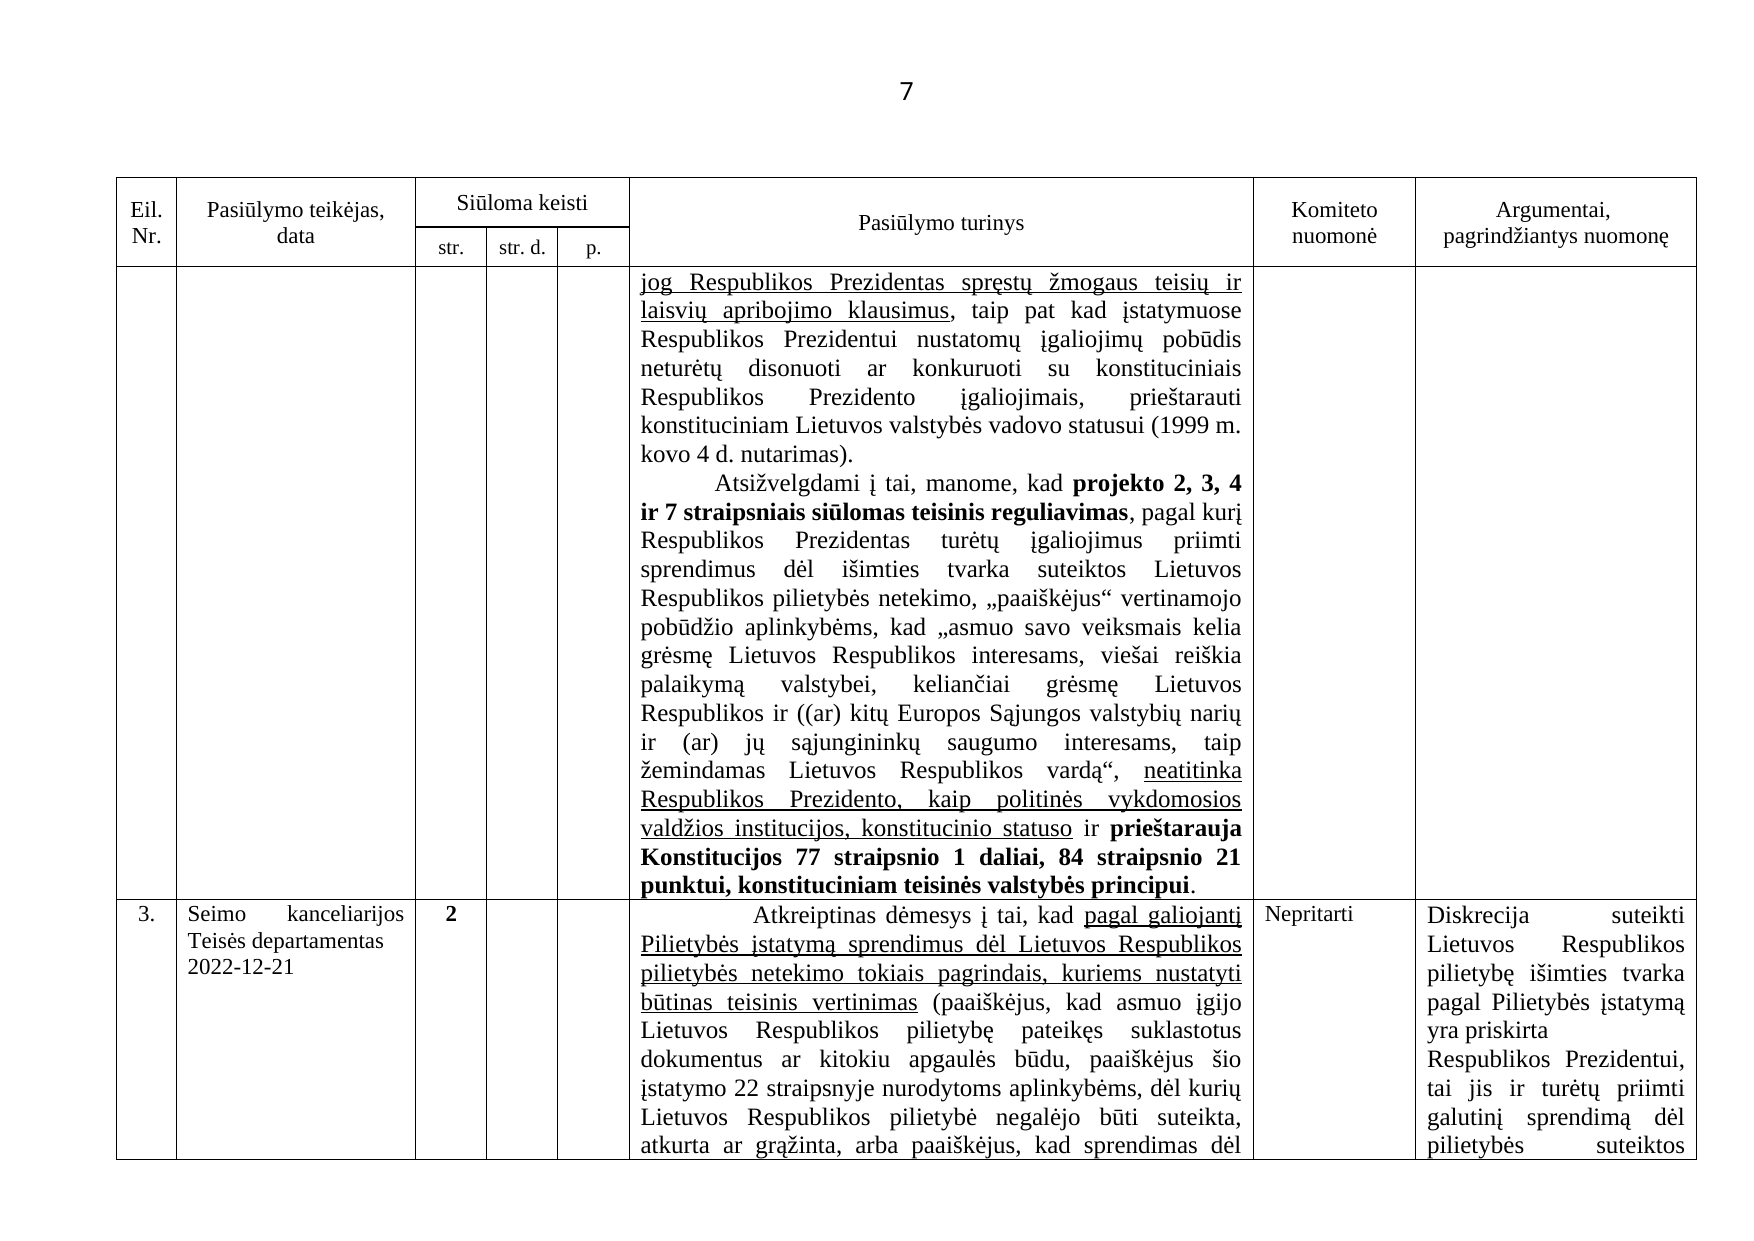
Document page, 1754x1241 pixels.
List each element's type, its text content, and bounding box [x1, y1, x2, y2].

table_header Argumentai, pagrindžiantys nuomonę [1416, 178, 1696, 266]
table_header Eil. Nr. [117, 178, 176, 266]
table_cell jog Respublikos Prezidentas spręstų žmogaus teisių ir laisvių apribojimo klausimus, taip pat kad įstatymuose Respublikos Prezidentui nustatomų įgaliojimų pobūdis neturėtų disonuoti ar konkuruoti su konstituciniais Respublikos Prezidento įgaliojimais, prieštarauti konstituciniam Lietuvos valstybės vadovo statusui (1999 m. kovo 4 d. nutarimas). Atsižvelgdami į tai, manome, kad projekto 2, 3, 4 ir 7 straipsniais siūlomas teisinis reguliavimas, pagal kurį Respublikos Prezidentas turėtų įgaliojimus priimti sprendimus dėl išimties tvarka suteiktos Lietuvos Respublikos pilietybės netekimo, „paaiškėjus“ vertinamojo pobūdžio aplinkybėms, kad „asmuo savo veiksmais kelia grėsmę Lietuvos Respublikos interesams, viešai reiškia palaikymą valstybei, keliančiai grėsmę Lietuvos Respublikos ir ((ar) kitų Europos Sąjungos valstybių narių ir (ar) jų sąjungininkų saugumo interesams, taip žemindamas Lietuvos Respublikos vardą“, neatitinka Respublikos Prezidento, kaip politinės vykdomosios valdžios institucijos, konstitucinio statuso ir prieštarauja Konstitucijos 77 straipsnio 1 daliai, 84 straipsnio 21 punktui, konstituciniam teisinės valstybės principui. [630, 267, 1253, 899]
table_cell str. d. [487, 228, 557, 266]
table_cell Atkreiptinas dėmesys į tai, kad pagal galiojantį Pilietybės įstatymą sprendimus dėl Lietuvos Respublikos pilietybės netekimo tokiais pagrindais, kuriems nustatyti būtinas teisinis vertinimas (paaiškėjus, kad asmuo įgijo Lietuvos Respublikos pilietybę pateikęs suklastotus dokumentus ar kitokiu apgaulės būdu, paaiškėjus šio įstatymo 22 straipsnyje nurodytoms aplinkybėms, dėl kurių Lietuvos Respublikos pilietybė negalėjo būti suteikta, atkurta ar grąžinta, arba paaiškėjus, kad sprendimas dėl [630, 900, 1253, 1159]
table_cell Diskrecija suteikti Lietuvos Respublikos pilietybę išimties tvarka pagal Pilietybės įstatymą yra priskirta Respublikos Prezidentui, tai jis ir turėtų priimti galutinį sprendimą dėl pilietybės suteiktos [1416, 900, 1696, 1159]
table_cell [1254, 267, 1415, 899]
table_cell [558, 900, 629, 1159]
table_cell Seimo kanceliarijos Teisės departamentas 2022-12-21 [177, 900, 415, 1159]
table_cell 2 [416, 900, 486, 1159]
table_cell 3. [117, 900, 176, 1159]
table_cell [487, 900, 557, 1159]
table_header Pasiūlymo teikėjas, data [177, 178, 415, 266]
table_header Siūloma keisti [416, 178, 629, 226]
table_cell [416, 267, 486, 899]
table_header Komiteto nuomonė [1254, 178, 1415, 266]
table_cell [1416, 267, 1696, 899]
table_cell p. [558, 228, 629, 266]
table_cell str. [416, 228, 486, 266]
table_header Pasiūlymo turinys [630, 178, 1253, 266]
table_cell [117, 267, 176, 899]
table_cell Nepritarti [1254, 900, 1415, 1159]
table_cell [558, 267, 629, 899]
table_cell [487, 267, 557, 899]
table_cell [177, 267, 415, 899]
